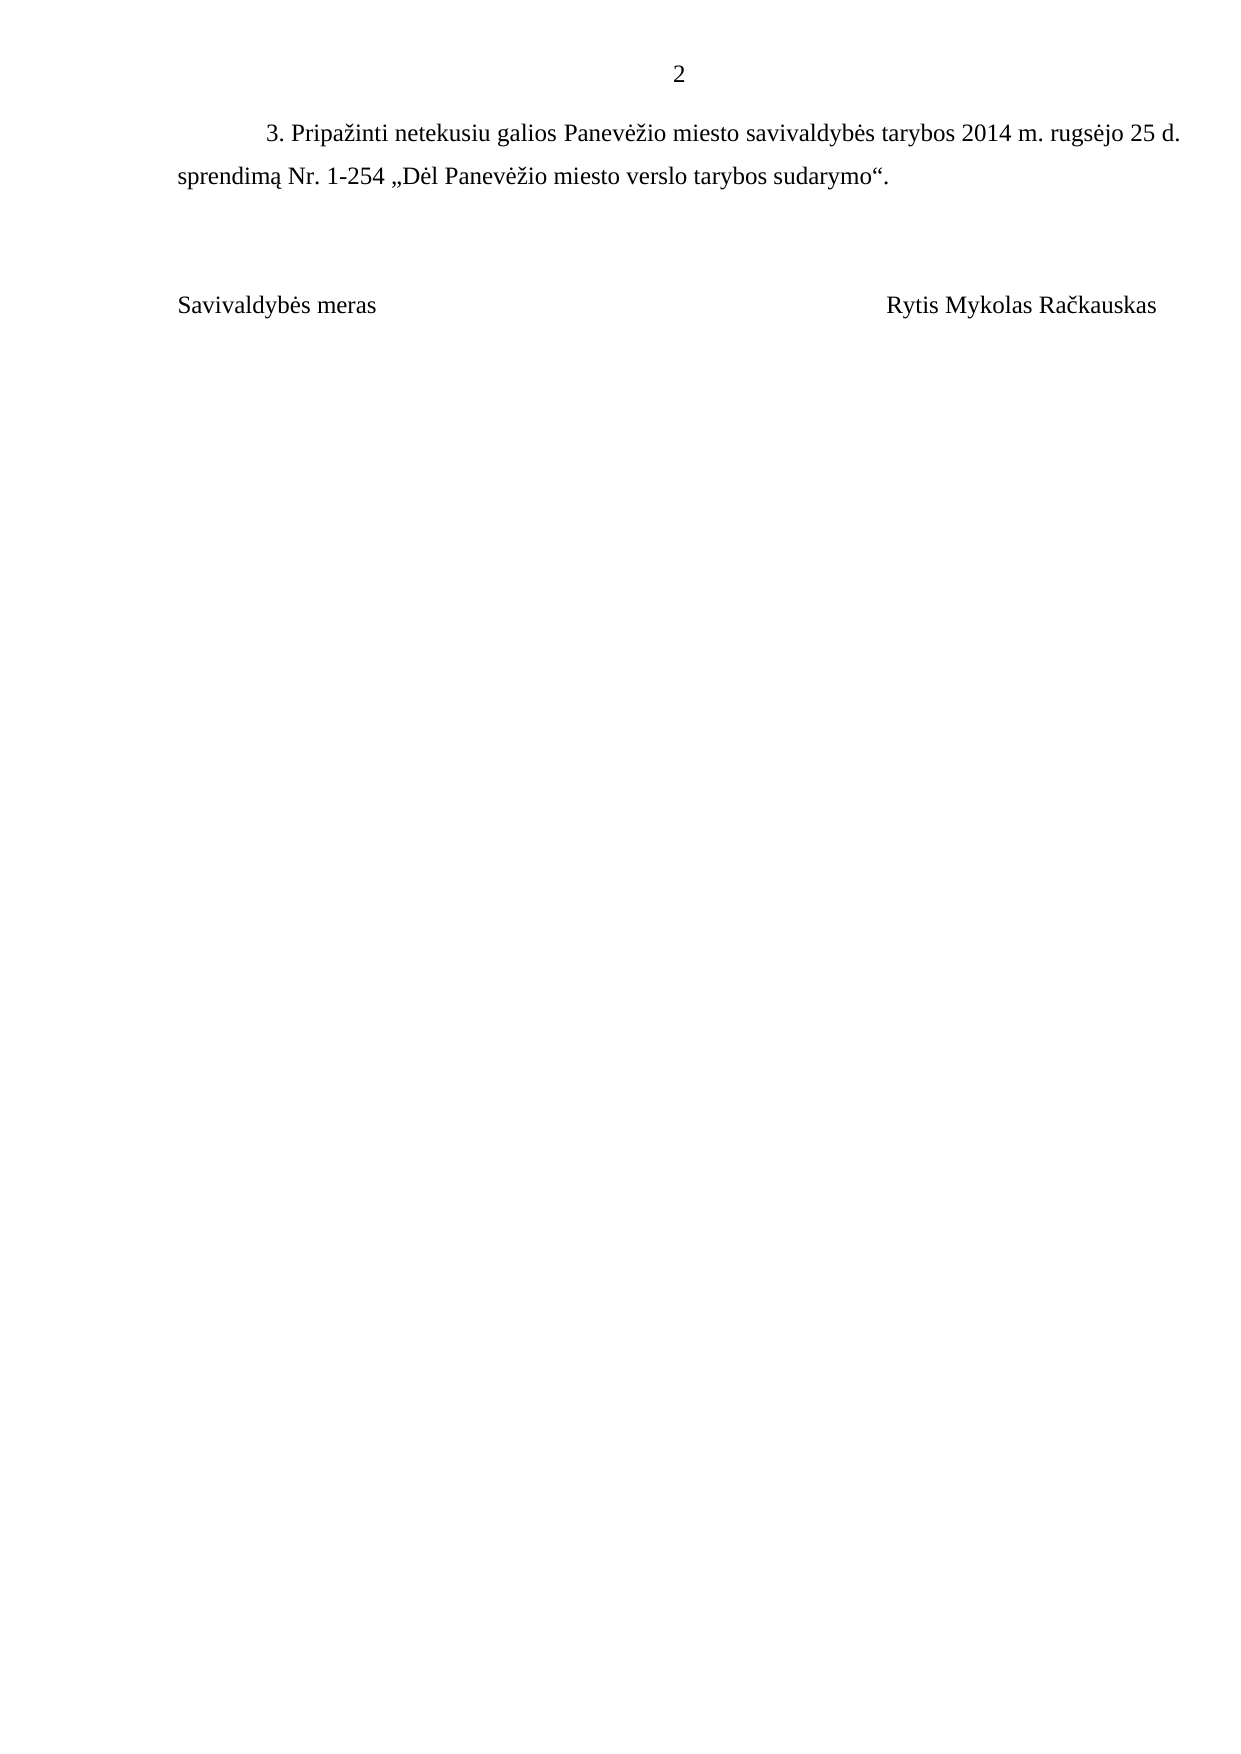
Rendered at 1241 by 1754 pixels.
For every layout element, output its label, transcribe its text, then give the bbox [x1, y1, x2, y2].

text Savivaldybės meras Rytis Mykolas Račkauskas [177, 291, 1181, 319]
text 3. Pripažinti netekusiu galios Panevėžio miesto savivaldybės tarybos 2014 m. rugsėjo 25 d. sprendimą Nr. 1-254 „Dėl Panevėžio miesto verslo tarybos sudarymo“. [177, 118, 1181, 190]
